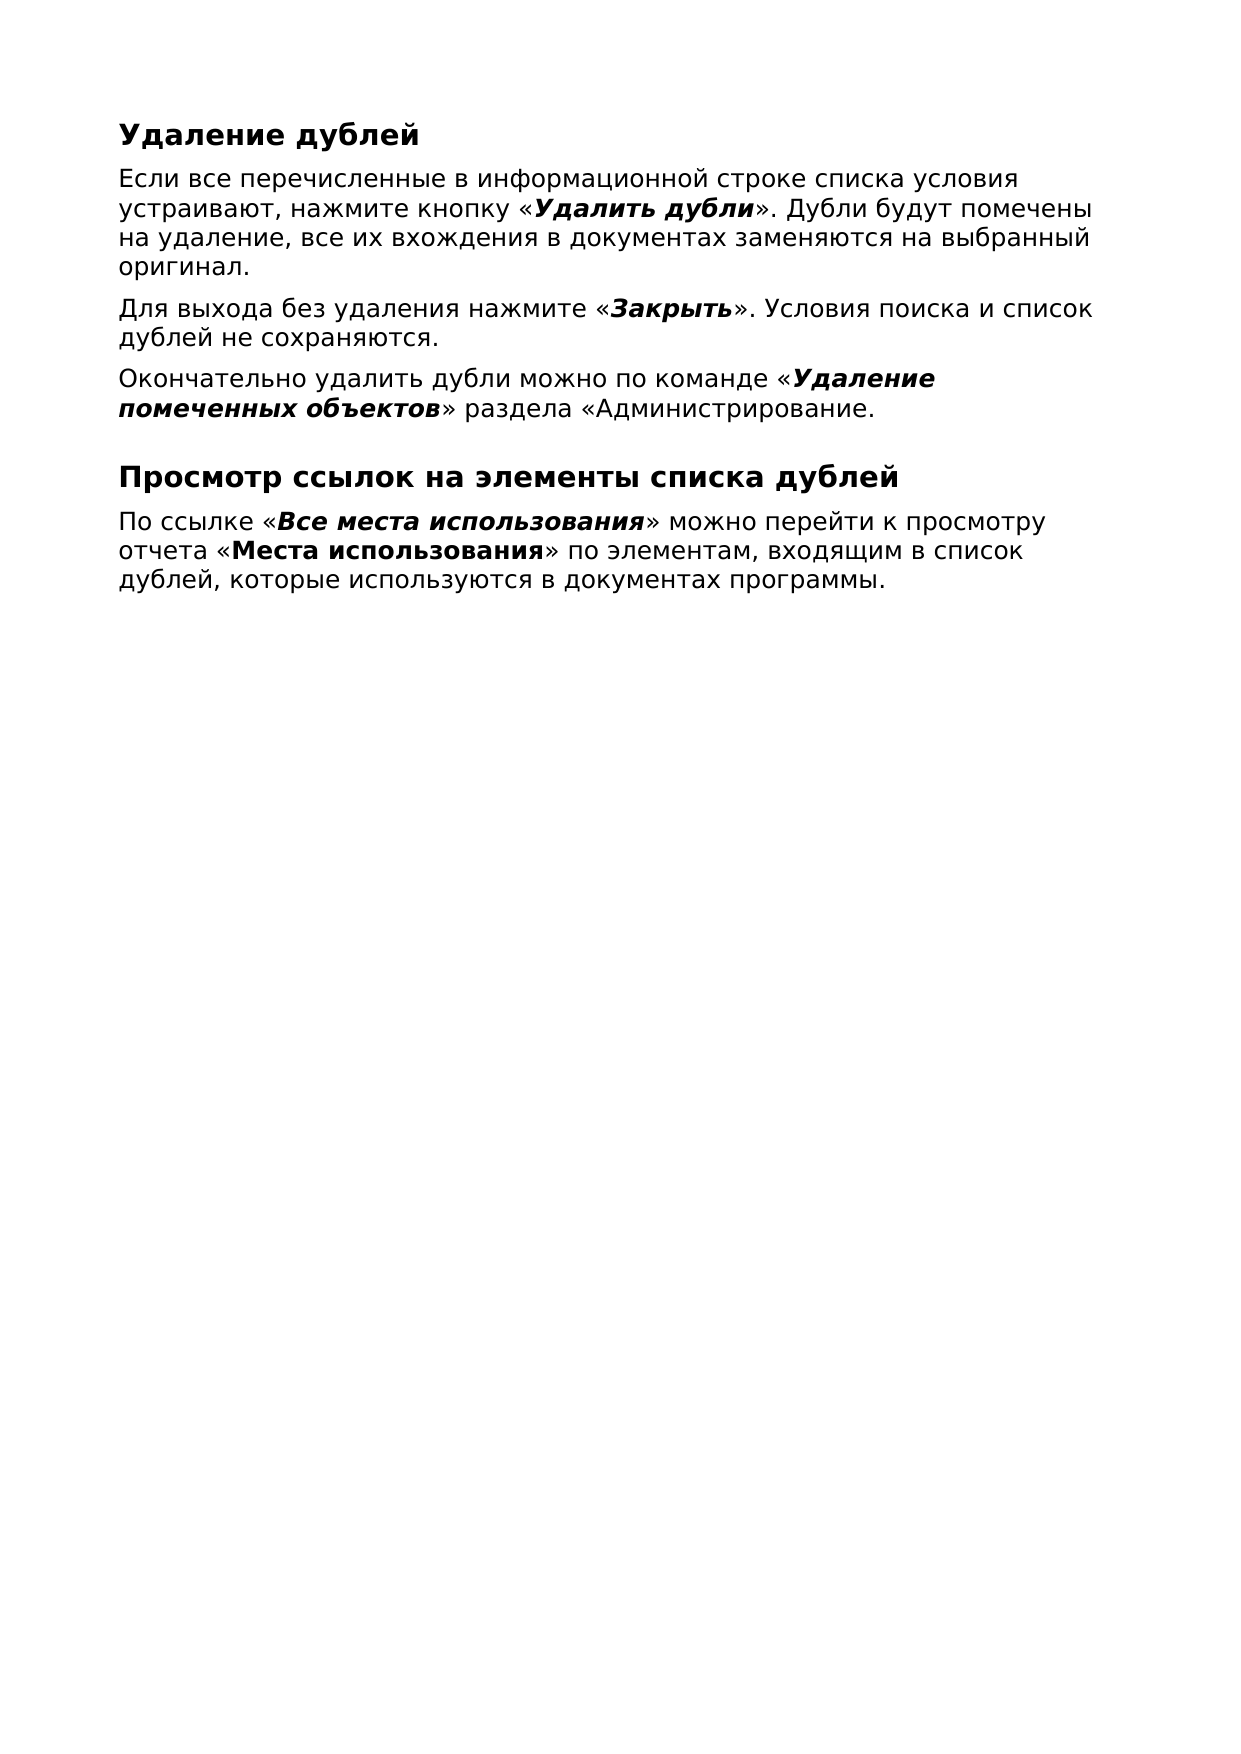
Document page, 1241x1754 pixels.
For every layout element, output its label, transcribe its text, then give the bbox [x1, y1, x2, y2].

text Для выхода без удаления нажмите «Закрыть». Условия поиска и список дублей не сохраняются. [118, 294, 1122, 352]
subtitle Удаление дублей [118, 118, 1122, 152]
subtitle Просмотр ссылок на элементы списка дублей [118, 460, 1122, 494]
text По ссылке «Все места использования» можно перейти к просмотру отчета «Места использования» по элементам, входящим в список дублей, которые используются в документах программы. [118, 507, 1122, 594]
text Окончательно удалить дубли можно по команде «Удаление помеченных объектов» раздела «Администрирование. [118, 364, 1122, 423]
text Если все перечисленные в информационной строке списка условия устраивают, нажмите кнопку «Удалить дубли». Дубли будут помечены на удаление, все их вхождения в документах заменяются на выбранный оригинал. [118, 164, 1122, 281]
